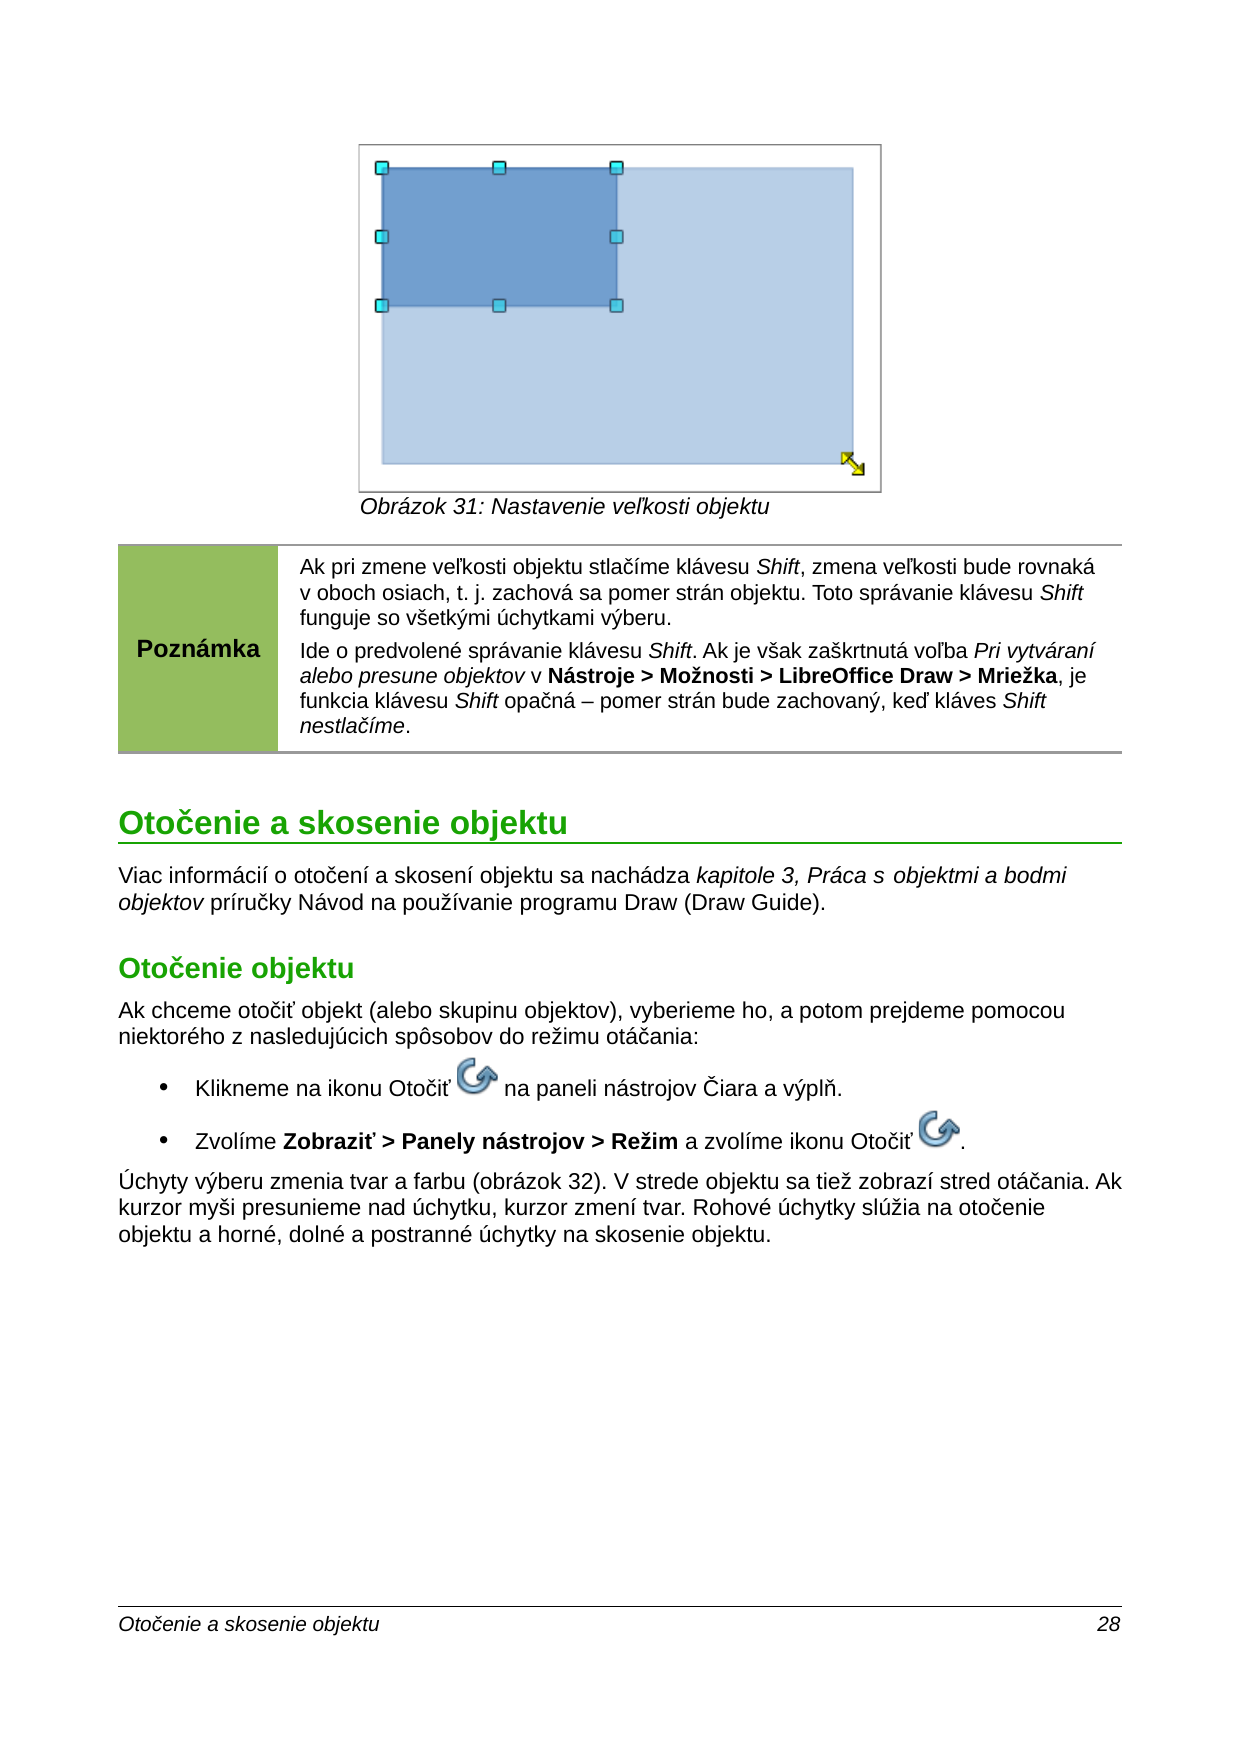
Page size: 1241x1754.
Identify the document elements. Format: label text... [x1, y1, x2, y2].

picture [457, 1055, 498, 1097]
table_header Poznámka [118, 546, 278, 751]
text Úchyty výberu zmenia tvar a farbu (obrázok 32). V strede objektu sa tiež zobrazí stred otáčania. Ak kurzor myši presunieme nad úchytku, kurzor zmení tvar. Rohové úchytky slúžia na otočenie objektu a horné, dolné a postranné úchytky na skosenie objektu. [118, 1168, 1122, 1247]
list Klikneme na ikonu Otočiť na paneli nástrojov Čiara a výplň. [156, 1056, 1122, 1102]
list Ak chceme otočiť objekt (alebo skupinu objektov), vyberieme ho, a potom prejdeme pomocou niektorého z nasledujúcich spôsobov do režimu otáčania: [118, 997, 1122, 1049]
picture [358, 144, 882, 493]
text Viac informácií o otočení a skosení objektu sa nachádza kapitole 3, Práca s objektmi a bodmi objektov príručky Návod na používanie programu Draw (Draw Guide). [118, 862, 1122, 915]
list Zvolíme Zobraziť > Panely nástrojov > Režim a zvolíme ikonu Otočiť . [156, 1109, 1122, 1155]
subtitle Otočenie objektu [118, 951, 1122, 984]
text Obrázok 31: Nastavenie veľkosti objektu [359, 493, 881, 519]
table_header Ak pri zmene veľkosti objektu stlačíme klávesu Shift, zmena veľkosti bude rovnaká v oboch osiach, t. j. zachová sa pomer strán objektu. Toto správanie klávesu Shift funguje so všetkými úchytkami výberu. Ide o predvolené správanie klávesu Shift. Ak je však zaškrtnutá voľba Pri vytváraní alebo presune objektov v Nástroje > Možnosti > LibreOffice Draw > Mriežka, je funkcia klávesu Shift opačná – pomer strán bude zachovaný, keď kláves Shift nestlačíme. [278, 546, 1122, 751]
subtitle Otočenie a skosenie objektu [118, 803, 1122, 842]
picture [918, 1108, 960, 1150]
